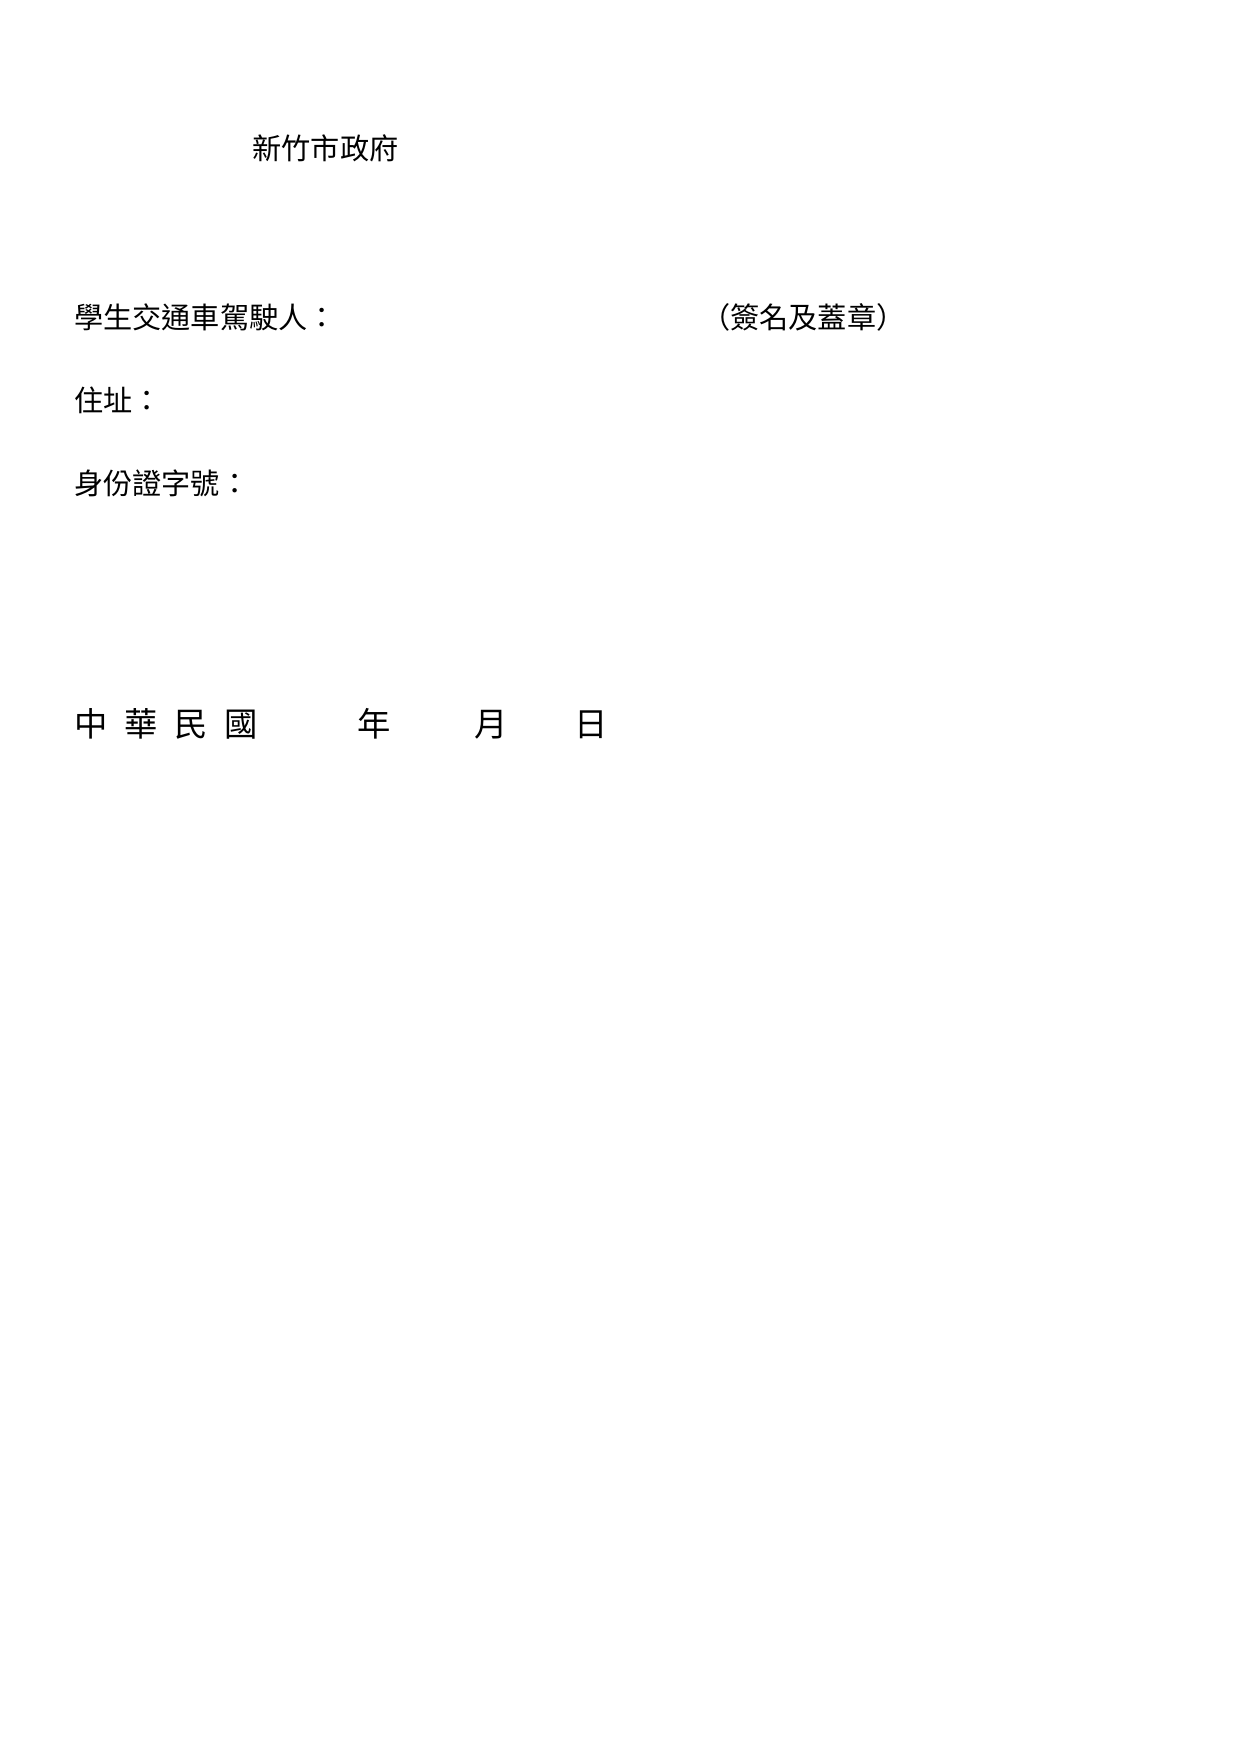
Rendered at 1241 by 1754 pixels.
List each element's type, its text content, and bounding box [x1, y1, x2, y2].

text 中 華 民 國 年 月 日 [74, 680, 1162, 742]
text 身份證字號： [74, 440, 1162, 503]
text 學生交通車駕駛人： （簽名及蓋章） [74, 274, 1162, 336]
text 住址： [74, 357, 1162, 419]
text 新竹市政府 [74, 105, 1162, 167]
